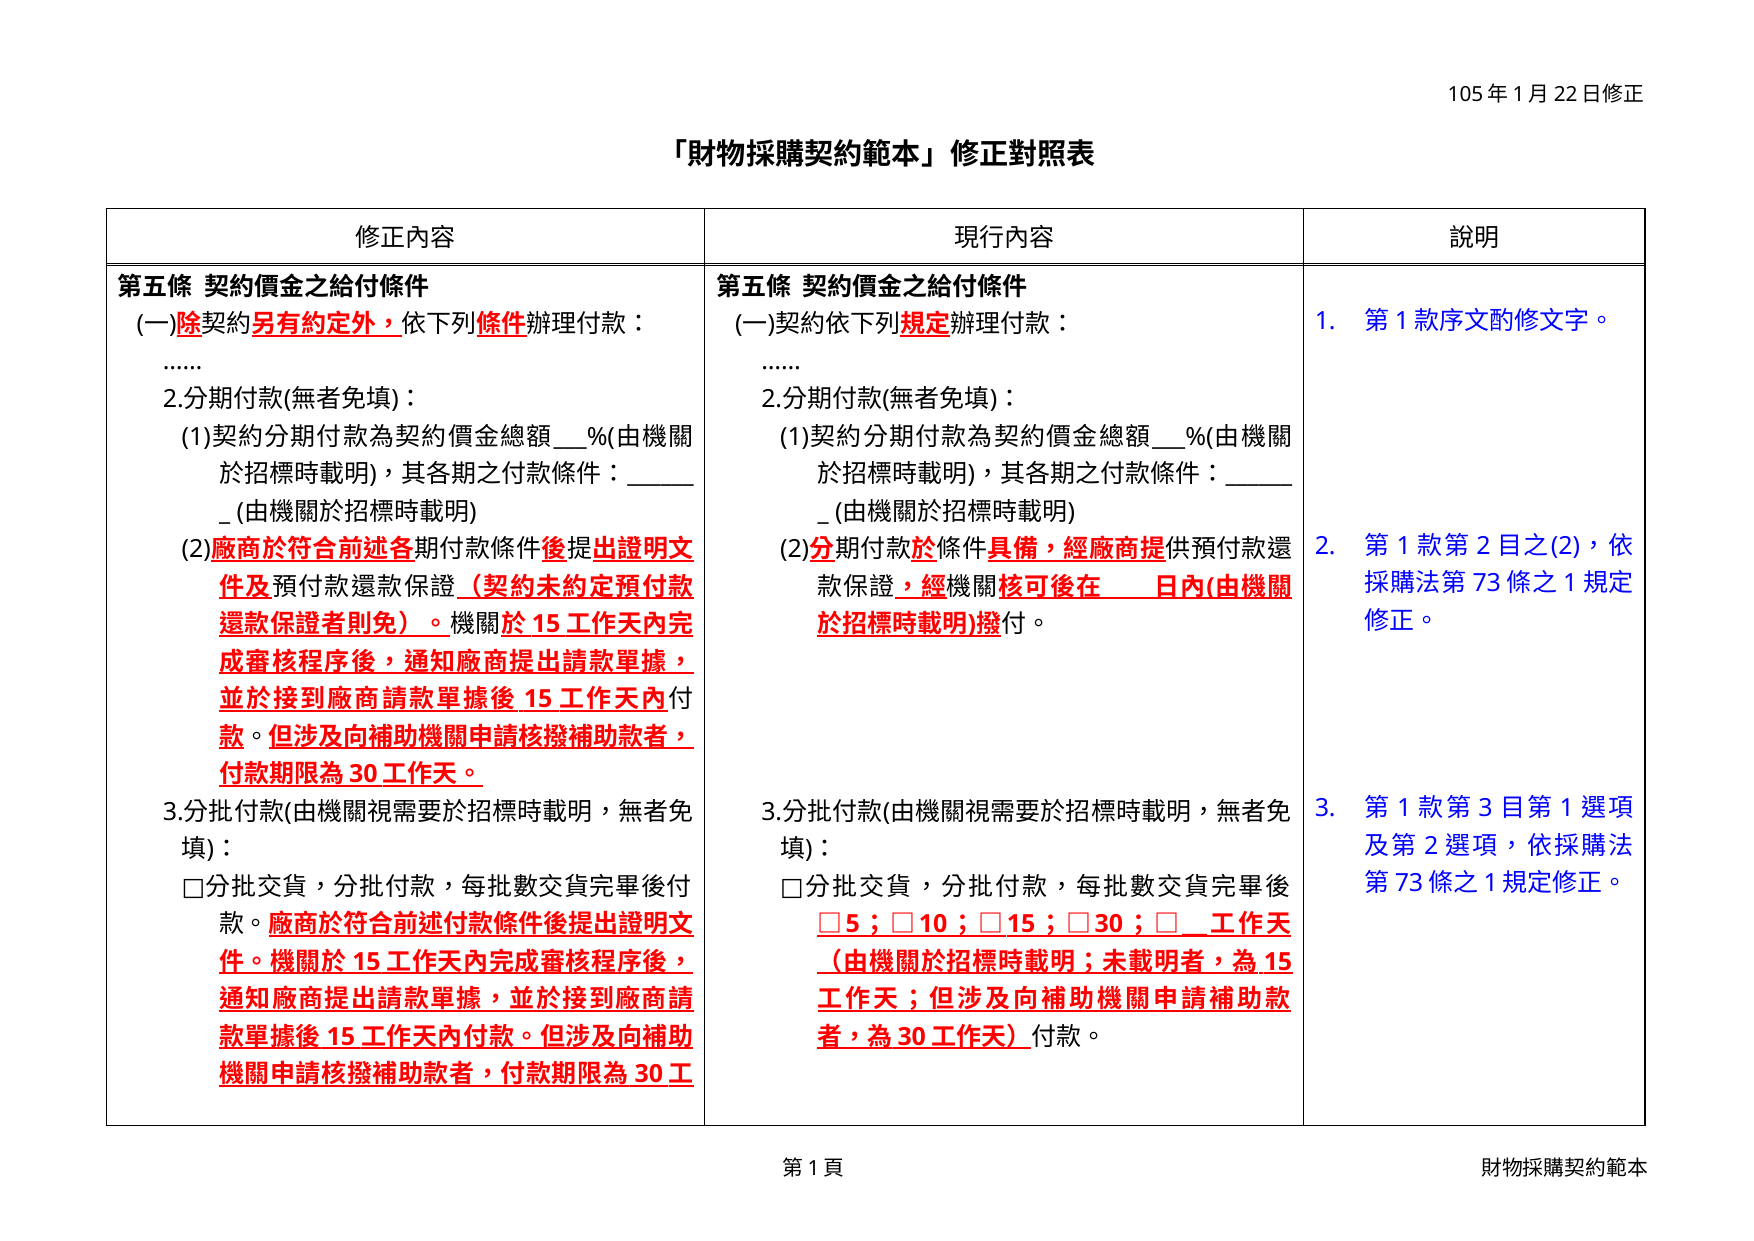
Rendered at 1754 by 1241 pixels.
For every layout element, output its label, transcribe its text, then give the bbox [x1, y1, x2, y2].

table_cell 第1款序文酌修文字。 第1款第2目之(2)，依採購法第73條之1規定修正。 第1款第3目第1選項及第2選項，依採購法第73條之1規定修正。 第1款第4目第1選項，依採購法第73條之1規定修正。 第1款第5目第1選項，依採購法第73條之1規定修正。 第1款第6目，依採購法第73條之1規定修正。 依採購法第73條之1規定，增訂第1款第8目，以下目次遞移。 [1304, 266, 1644, 1125]
table_header 說明 [1304, 209, 1644, 262]
table_header 修正內容 [107, 209, 704, 262]
text 「財物採購契約範本」修正對照表 [106, 114, 1648, 189]
table_cell 第五條 契約價金之給付條件 (一)契約依下列規定辦理付款： …… 2.分期付款(無者免填)： (1)契約分期付款為契約價金總額___%(由機關於招標時載明)，其各期之付款條件：_______ (由機關於招標時載明) (2)分期付款於條件具備，經廠商提供預付款還款保證，經機關核可後在_____日內(由機關於招標時載明)撥付。 3.分批付款(由機關視需要於招標時載明，無者免填)： □分批交貨，分批付款，每批數交貨完畢後□5；□10；□15；□30；□＿工作天（由機關於招標時載明；未載明者，為15工作天；但涉及向補助機關申請補助款者，為30工作天）付款。 [705, 266, 1303, 1125]
table_cell 第五條 契約價金之給付條件 (一)除契約另有約定外，依下列條件辦理付款： …… 2.分期付款(無者免填)： (1)契約分期付款為契約價金總額___%(由機關於招標時載明)，其各期之付款條件：_______ (由機關於招標時載明) (2)廠商於符合前述各期付款條件後提出證明文件及預付款還款保證（契約未約定預付款還款保證者則免）。機關於15工作天內完成審核程序後，通知廠商提出請款單據，並於接到廠商請款單據後15工作天內付款。但涉及向補助機關申請核撥補助款者，付款期限為30工作天。 3.分批付款(由機關視需要於招標時載明，無者免填)： □分批交貨，分批付款，每批數交貨完畢後付款。廠商於符合前述付款條件後提出證明文件。機關於15工作天內完成審核程序後，通知廠商提出請款單據，並於接到廠商請款單據後15工作天內付款。但涉及向補助機關申請核撥補助款者，付款期限為30工 [107, 266, 704, 1125]
table_header 現行內容 [705, 209, 1303, 262]
